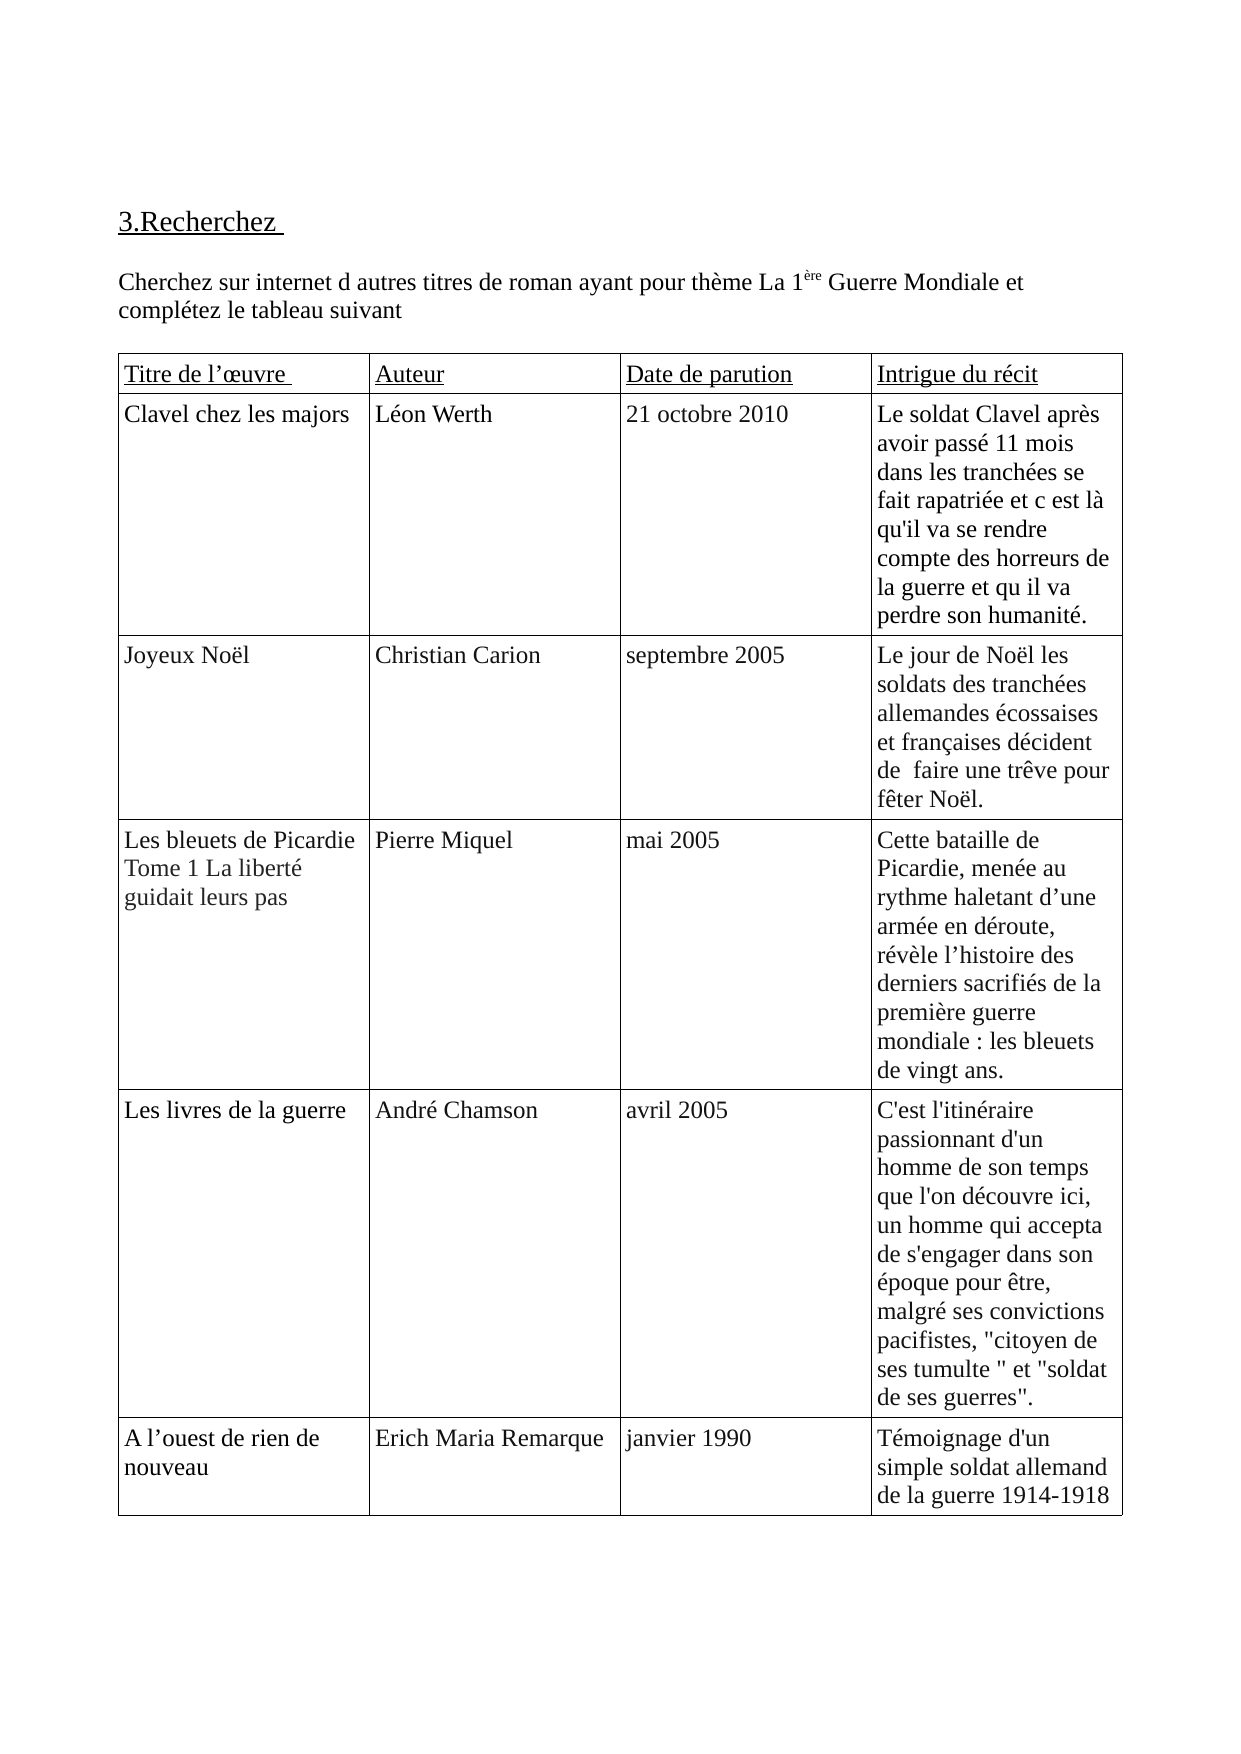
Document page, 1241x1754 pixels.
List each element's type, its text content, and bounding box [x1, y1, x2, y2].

table_cell janvier 1990 [621, 1418, 871, 1515]
table_header Date de parution [621, 354, 871, 393]
table_cell Clavel chez les majors [119, 394, 369, 635]
table_cell avril 2005 [621, 1090, 871, 1417]
table_cell Cette bataille de Picardie, menée au rythme haletant d’une armée en déroute, révèle l’histoire des derniers sacrifiés de la première guerre mondiale : les bleuets de vingt ans. [872, 820, 1122, 1089]
table_cell Les bleuets de Picardie Tome 1 La liberté guidait leurs pas [119, 820, 369, 1089]
table_header Auteur [370, 354, 620, 393]
table_cell Joyeux Noël [119, 636, 369, 819]
text Cherchez sur internet d autres titres de roman ayant pour thème La 1ère Guerre Mondiale et complétez le tableau suivant [118, 267, 1122, 324]
table_cell André Chamson [370, 1090, 620, 1417]
table_cell Christian Carion [370, 636, 620, 819]
table_header Intrigue du récit [872, 354, 1122, 393]
table_cell Le jour de Noël les soldats des tranchées allemandes écossaises et françaises décident de faire une trêve pour fêter Noël. [872, 636, 1122, 819]
table_cell A l’ouest de rien de nouveau [119, 1418, 369, 1515]
table_cell Léon Werth [370, 394, 620, 635]
text 3.Recherchez [118, 204, 1122, 238]
table_cell Témoignage d'un simple soldat allemand de la guerre 1914-1918 [872, 1418, 1122, 1515]
table_cell Le soldat Clavel après avoir passé 11 mois dans les tranchées se fait rapatriée et c est là qu'il va se rendre compte des horreurs de la guerre et qu il va perdre son humanité. [872, 394, 1122, 635]
table_cell 21 octobre 2010 [621, 394, 871, 635]
table_cell Les livres de la guerre [119, 1090, 369, 1417]
table_cell septembre 2005 [621, 636, 871, 819]
table_cell mai 2005 [621, 820, 871, 1089]
table_header Titre de l’œuvre [119, 354, 369, 393]
table_cell C'est l'itinéraire passionnant d'un homme de son temps que l'on découvre ici, un homme qui accepta de s'engager dans son époque pour être, malgré ses convictions pacifistes, "citoyen de ses tumulte " et "soldat de ses guerres". [872, 1090, 1122, 1417]
table_cell Pierre Miquel [370, 820, 620, 1089]
table_cell Erich Maria Remarque [370, 1418, 620, 1515]
